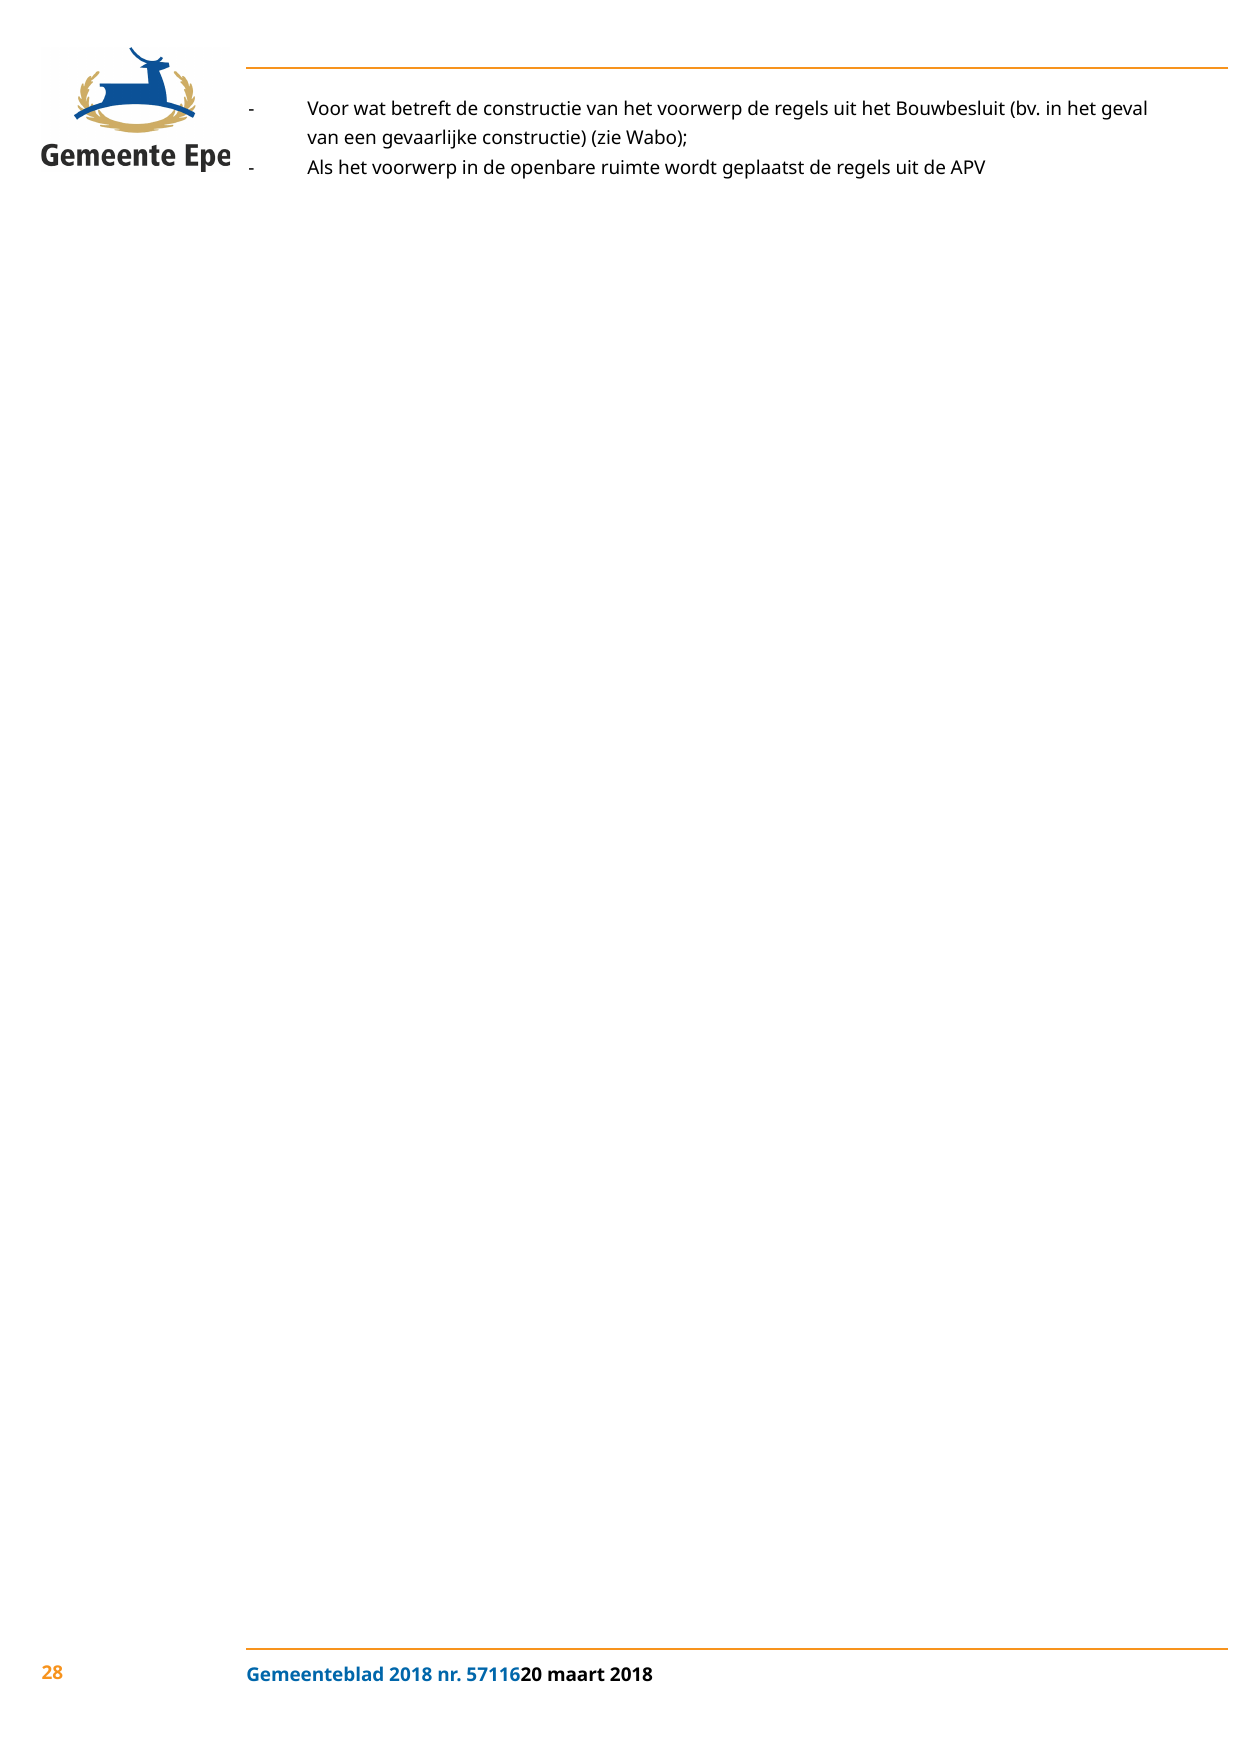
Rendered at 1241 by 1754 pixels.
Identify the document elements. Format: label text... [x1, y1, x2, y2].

list Als het voorwerp in de openbare ruimte wordt geplaatst de regels uit de APV [248, 154, 1152, 180]
picture [41, 47, 231, 172]
list Voor wat betreft de constructie van het voorwerp de regels uit het Bouwbesluit (bv. in het geval van een gevaarlijke constructie) (zie Wabo); [248, 95, 1152, 150]
